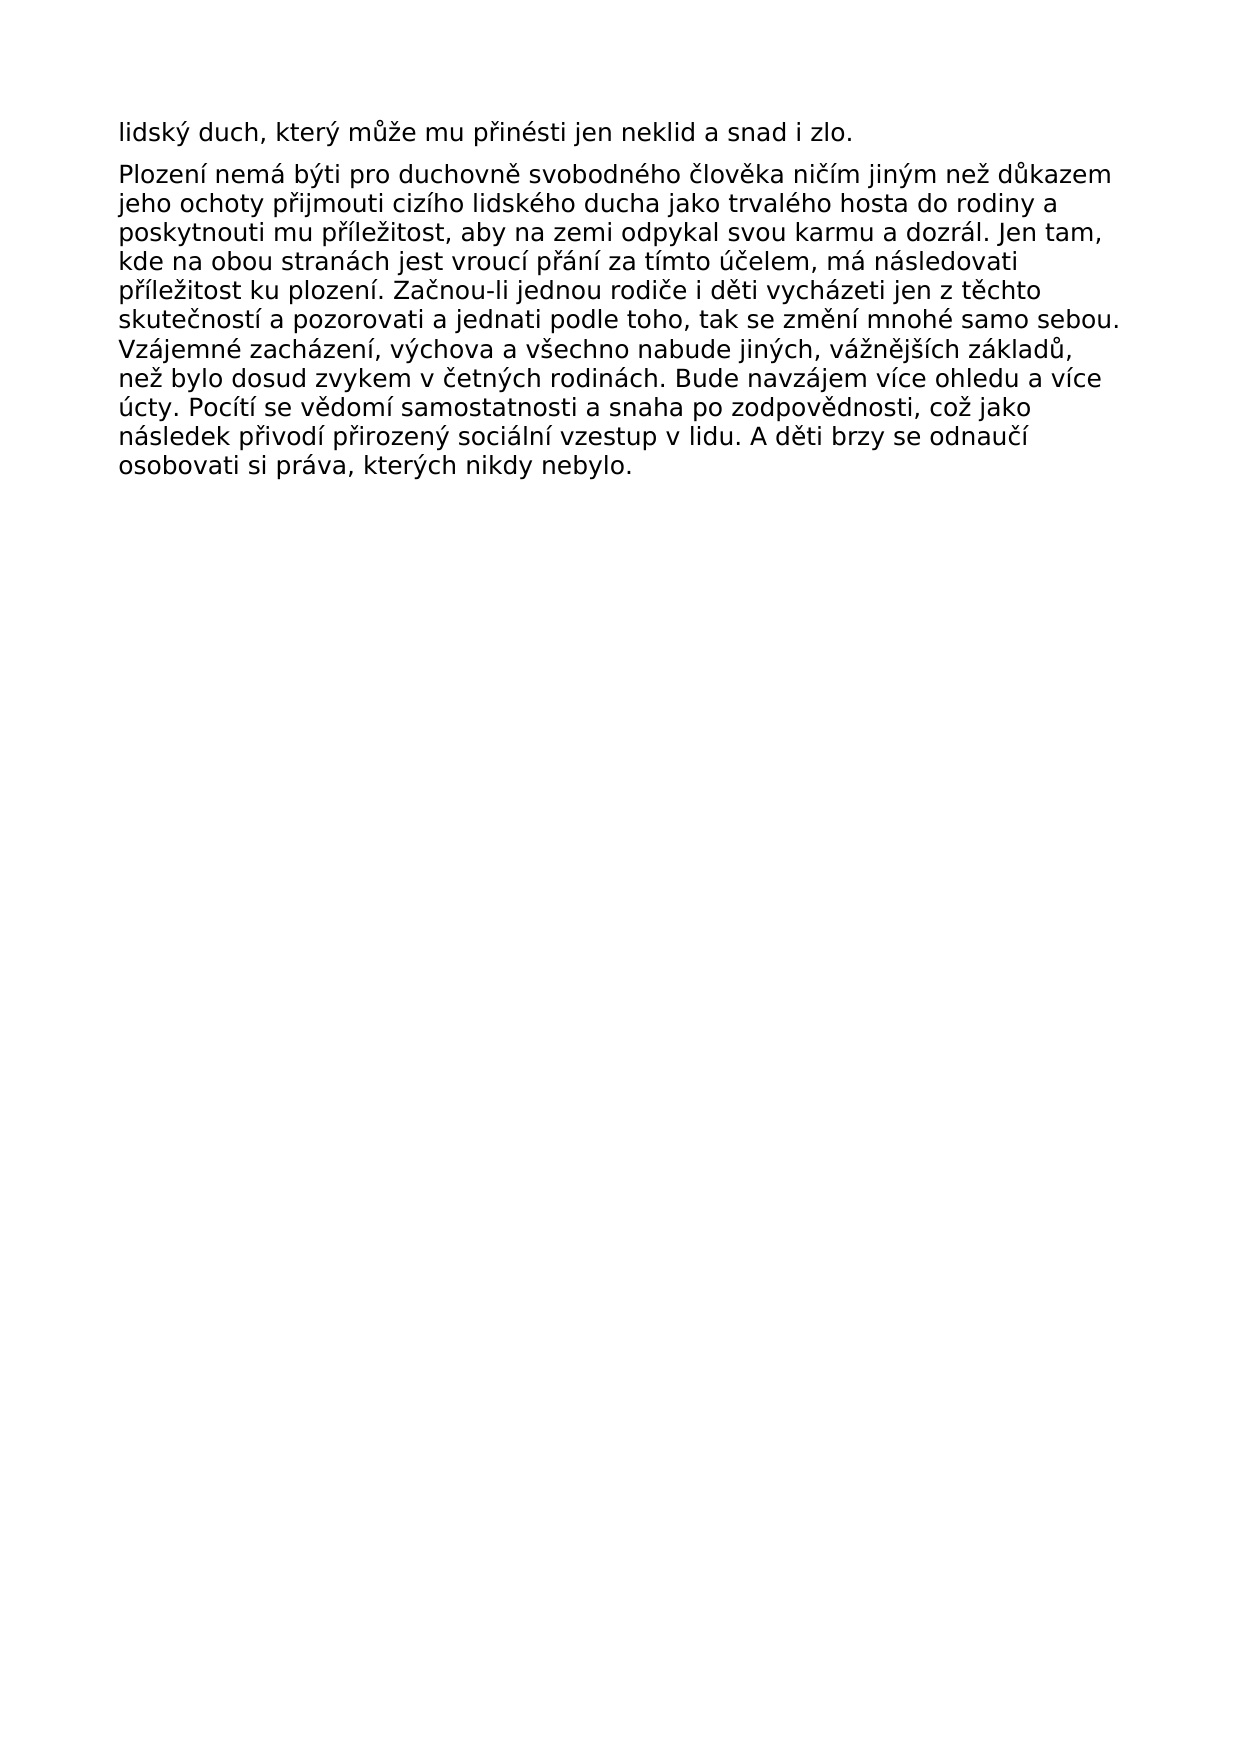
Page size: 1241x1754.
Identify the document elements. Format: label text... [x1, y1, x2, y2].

text Plození nemá býti pro duchovně svobodného člověka ničím jiným než důkazem jeho ochoty přijmouti cizího lidského ducha jako trvalého hosta do rodiny a poskytnouti mu příležitost, aby na zemi odpykal svou karmu a dozrál. Jen tam, kde na obou stranách jest vroucí přání za tímto účelem, má následovati příležitost ku plození. Začnou-li jednou rodiče i děti vycházeti jen z těchto skutečností a pozorovati a jednati podle toho, tak se změní mnohé samo sebou. Vzájemné zacházení, výchova a všechno nabude jiných, vážnějších základů, než bylo dosud zvykem v četných rodinách. Bude navzájem více ohledu a více úcty. Pocítí se vědomí samostatnosti a snaha po zodpovědnosti, což jako následek přivodí přirozený sociální vzestup v lidu. A děti brzy se odnaučí osobovati si práva, kterých nikdy nebylo. [118, 160, 1122, 481]
text lidský duch, který může mu přinésti jen neklid a snad i zlo. [118, 118, 1122, 147]
